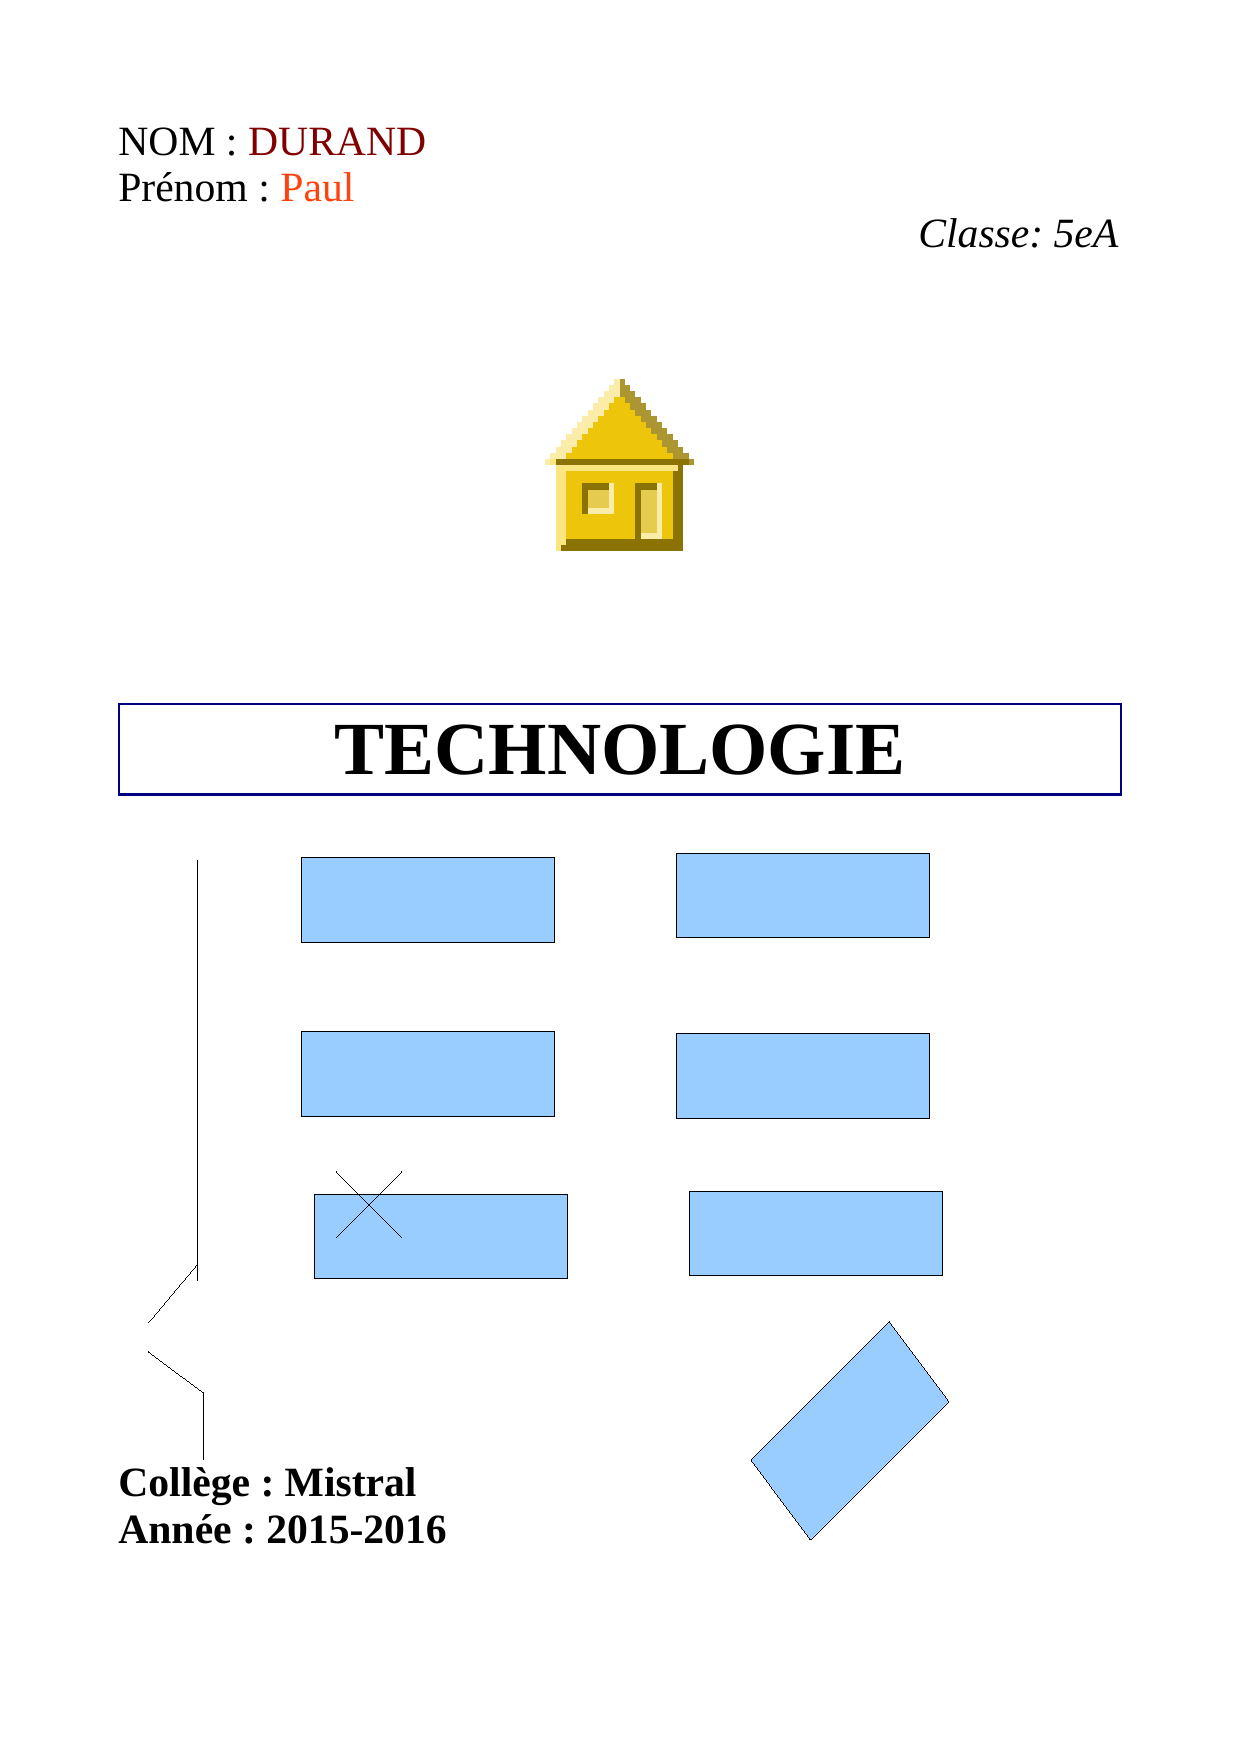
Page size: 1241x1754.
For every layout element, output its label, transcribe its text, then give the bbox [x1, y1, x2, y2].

text TECHNOLOGIE [120, 705, 1120, 793]
text [846, 1460, 1122, 1506]
text NOM : DURAND [118, 118, 1122, 164]
text Année : 2015-2016 [118, 1506, 1122, 1552]
text Collège : Mistral [118, 1460, 784, 1506]
text Classe: 5eA [118, 210, 1122, 257]
text Prénom : Paul [118, 164, 1122, 210]
picture [535, 367, 705, 564]
